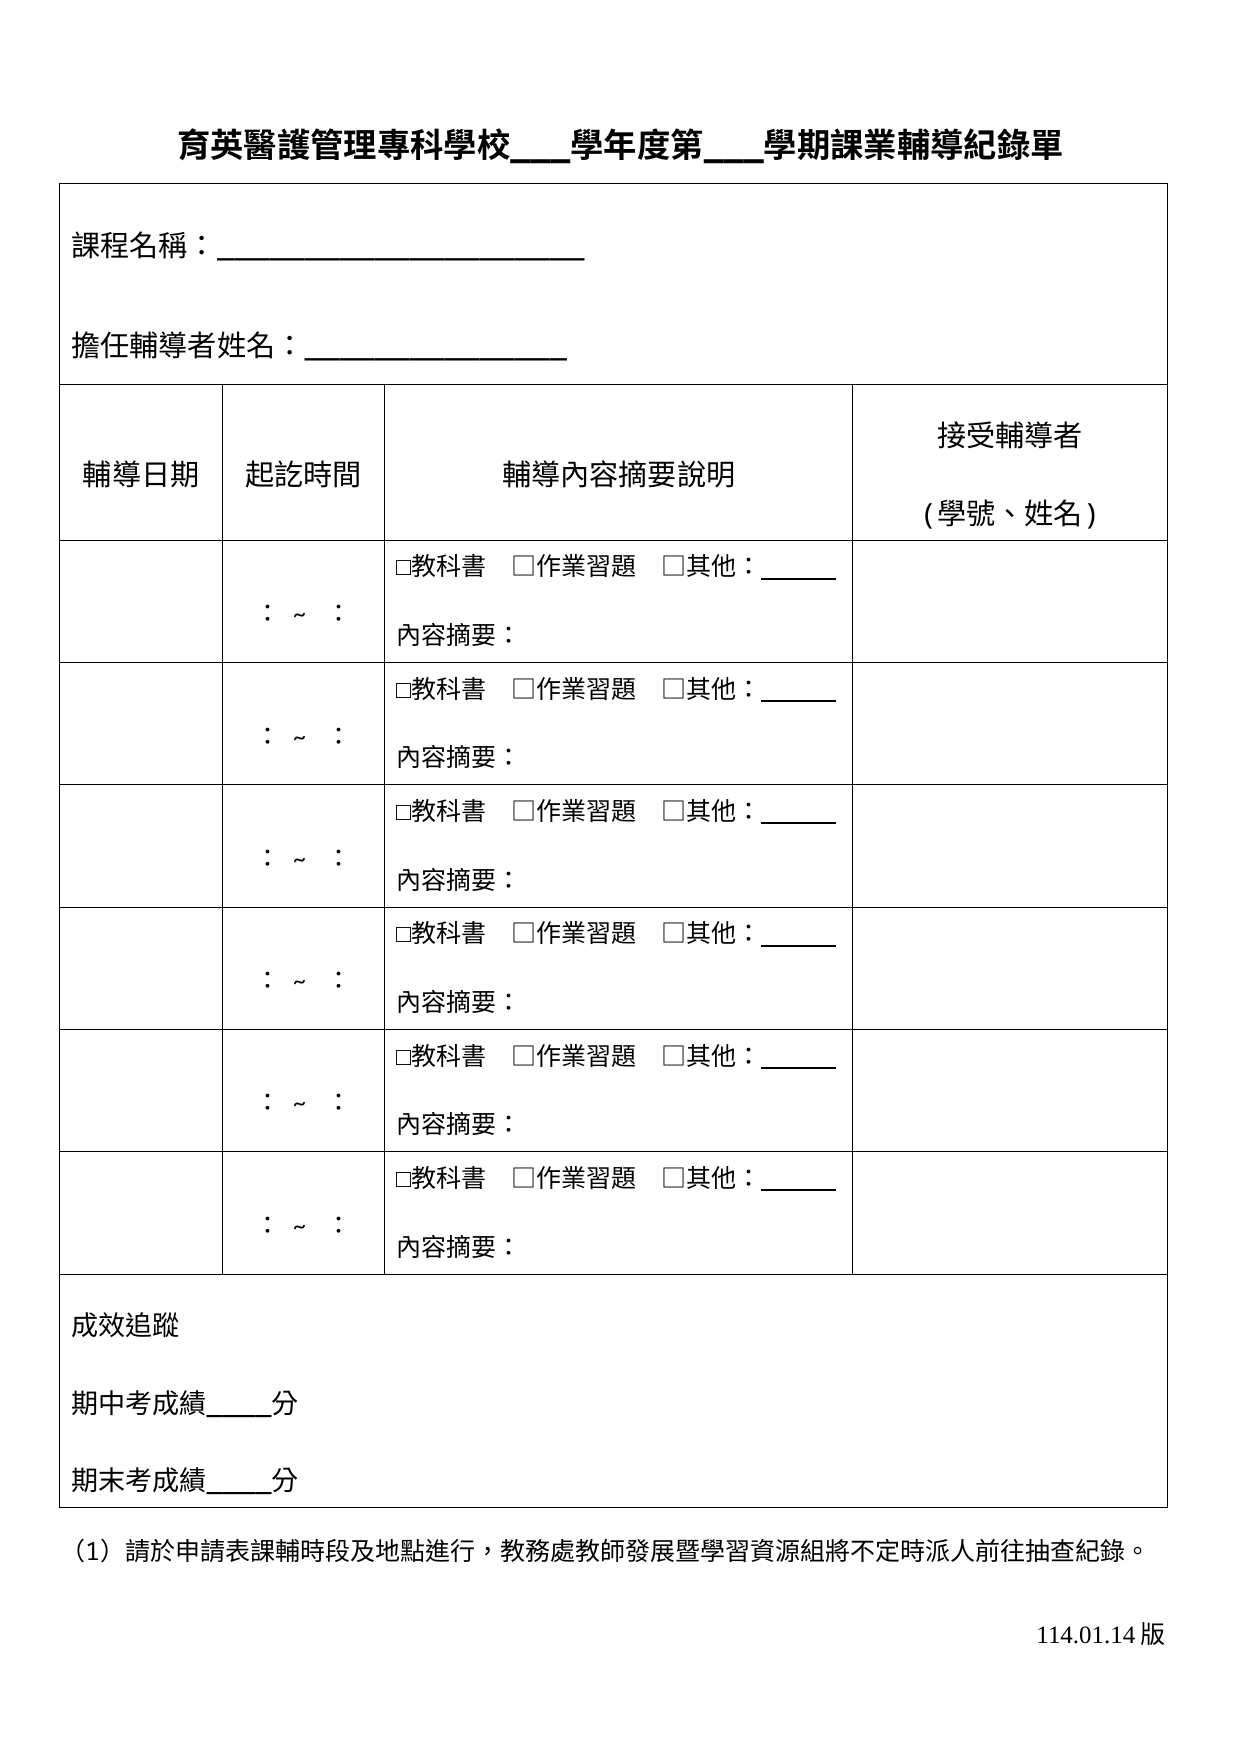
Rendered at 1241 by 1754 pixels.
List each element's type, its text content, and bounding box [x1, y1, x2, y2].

table_cell [60, 1030, 222, 1151]
table_cell [60, 541, 222, 662]
table_cell [60, 785, 222, 907]
table_header 課程名稱：_____________________ 擔任輔導者姓名：_______________ [60, 184, 1167, 384]
table_cell ： ~ ： [223, 663, 384, 784]
table_cell ： ~ ： [223, 541, 384, 662]
table_cell [853, 908, 1167, 1029]
table_cell 輔導日期 [60, 385, 222, 540]
table_cell 成效追蹤 期中考成績____分 期末考成績____分 [60, 1275, 1167, 1507]
table_cell □教科書 □作業習題 □其他： 內容摘要： [385, 1152, 852, 1273]
table_cell □教科書 □作業習題 □其他： 內容摘要： [385, 541, 852, 662]
table_cell □教科書 □作業習題 □其他： 內容摘要： [385, 663, 852, 784]
table_cell [853, 541, 1167, 662]
table_cell [853, 1030, 1167, 1151]
table_cell [853, 1152, 1167, 1273]
table_cell ： ~ ： [223, 785, 384, 907]
table_cell 輔導內容摘要說明 [385, 385, 852, 540]
table_cell [60, 908, 222, 1029]
table_cell [853, 785, 1167, 907]
table_cell ： ~ ： [223, 908, 384, 1029]
table_cell [60, 663, 222, 784]
table_cell [60, 1152, 222, 1273]
table_cell 起訖時間 [223, 385, 384, 540]
table_cell ： ~ ： [223, 1152, 384, 1273]
text （1）請於申請表課輔時段及地點進行，教務處教師發展暨學習資源組將不定時派人前往抽查紀錄。 [60, 1508, 1165, 1571]
table_cell □教科書 □作業習題 □其他： 內容摘要： [385, 908, 852, 1029]
table_cell ： ~ ： [223, 1030, 384, 1151]
table_cell □教科書 □作業習題 □其他： 內容摘要： [385, 785, 852, 907]
table_cell [853, 663, 1167, 784]
table_cell □教科書 □作業習題 □其他： 內容摘要： [385, 1030, 852, 1151]
table_cell 接受輔導者 (學號、姓名) [853, 385, 1167, 540]
text 育英醫護管理專科學校___學年度第___學期課業輔導紀錄單 [75, 101, 1165, 164]
